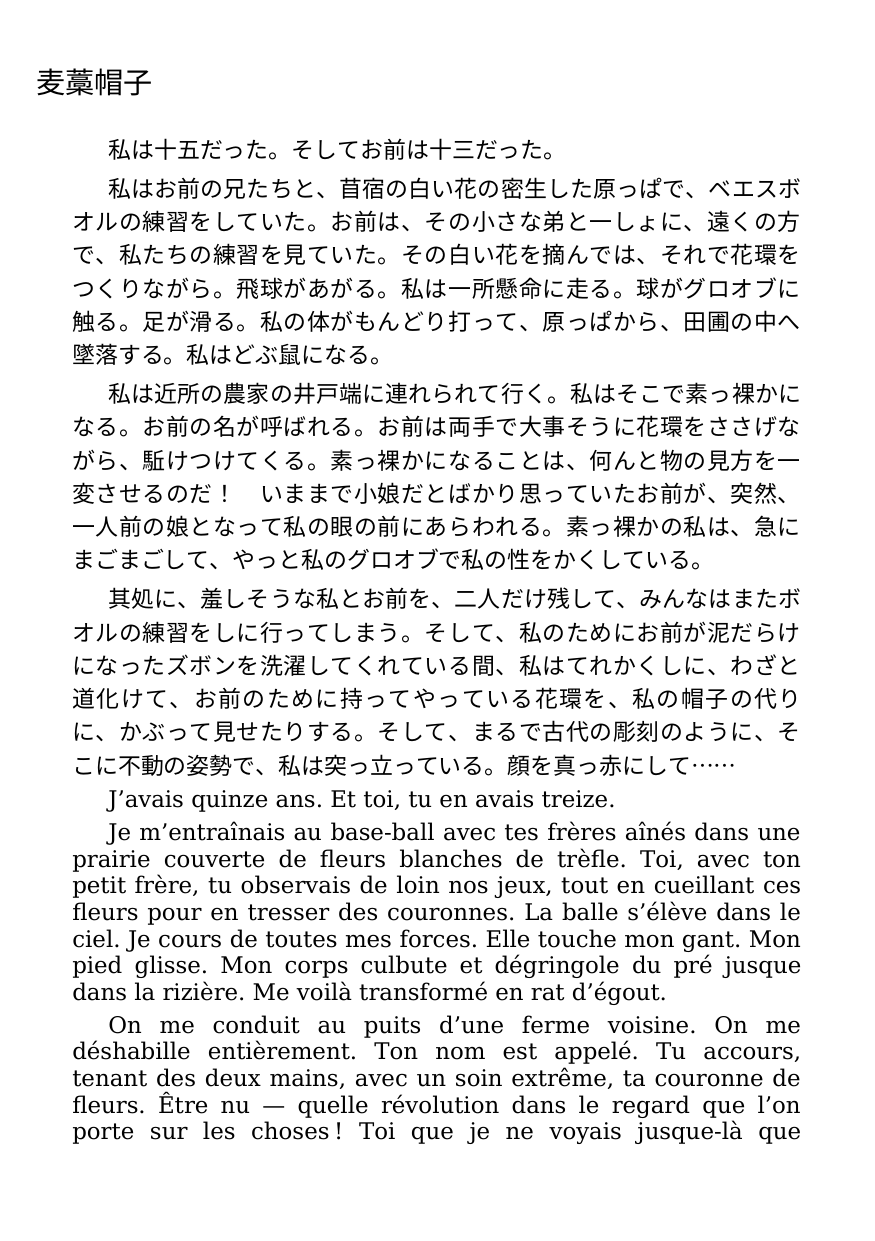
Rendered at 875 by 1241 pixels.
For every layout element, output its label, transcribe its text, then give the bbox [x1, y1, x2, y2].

text Je m’entraînais au base-ball avec tes frères aînés dans une prairie couverte de fleurs blanches de trèfle. Toi, avec ton petit frère, tu observais de loin nos jeux, tout en cueillant ces fleurs pour en tresser des couronnes. La balle s’élève dans le ciel. Je cours de toutes mes forces. Elle touche mon gant. Mon pied glisse. Mon corps culbute et dégringole du pré jusque dans la rizière. Me voilà transformé en rat d’égout. [72, 819, 802, 1006]
text 私はお前の兄たちと、苜宿の白い花の密生した原っぱで、ベエスボオルの練習をしていた。お前は、その小さな弟と一しょに、遠くの方で、私たちの練習を見ていた。その白い花を摘んでは、それで花環をつくりながら。飛球があがる。私は一所懸命に走る。球がグロオブに触る。足が滑る。私の体がもんどり打って、原っぱから、田圃の中へ墜落する。私はどぶ鼠になる。 [72, 171, 802, 370]
text J’avais quinze ans. Et toi, tu en avais treize. [72, 787, 802, 813]
text 其処に、羞しそうな私とお前を、二人だけ残して、みんなはまたボオルの練習をしに行ってしまう。そして、私のためにお前が泥だらけになったズボンを洗濯してくれている間、私はてれかくしに、わざと道化けて、お前のために持ってやっている花環を、私の帽子の代りに、かぶって見せたりする。そして、まるで古代の彫刻のように、そこに不動の姿勢で、私は突っ立っている。顔を真っ赤にして…… [72, 581, 802, 781]
text On me conduit au puits d’une ferme voisine. On me déshabille entièrement. Ton nom est appelé. Tu accours, tenant des deux mains, avec un soin extrême, ta couronne de fleurs. Être nu — quelle révolution dans le regard que l’on porte sur les choses ! Toi que je ne voyais jusque-là que [72, 1012, 802, 1145]
text 私は十五だった。そしてお前は十三だった。 [72, 132, 802, 165]
text 私は近所の農家の井戸端に連れられて行く。私はそこで素っ裸かになる。お前の名が呼ばれる。お前は両手で大事そうに花環をささげながら、駈けつけてくる。素っ裸かになることは、何んと物の見方を一変させるのだ！ いままで小娘だとばかり思っていたお前が、突然、一人前の娘となって私の眼の前にあらわれる。素っ裸かの私は、急にまごまごして、やっと私のグロオブで私の性をかくしている。 [72, 376, 802, 575]
subtitle 麦藁帽子 [36, 60, 838, 102]
